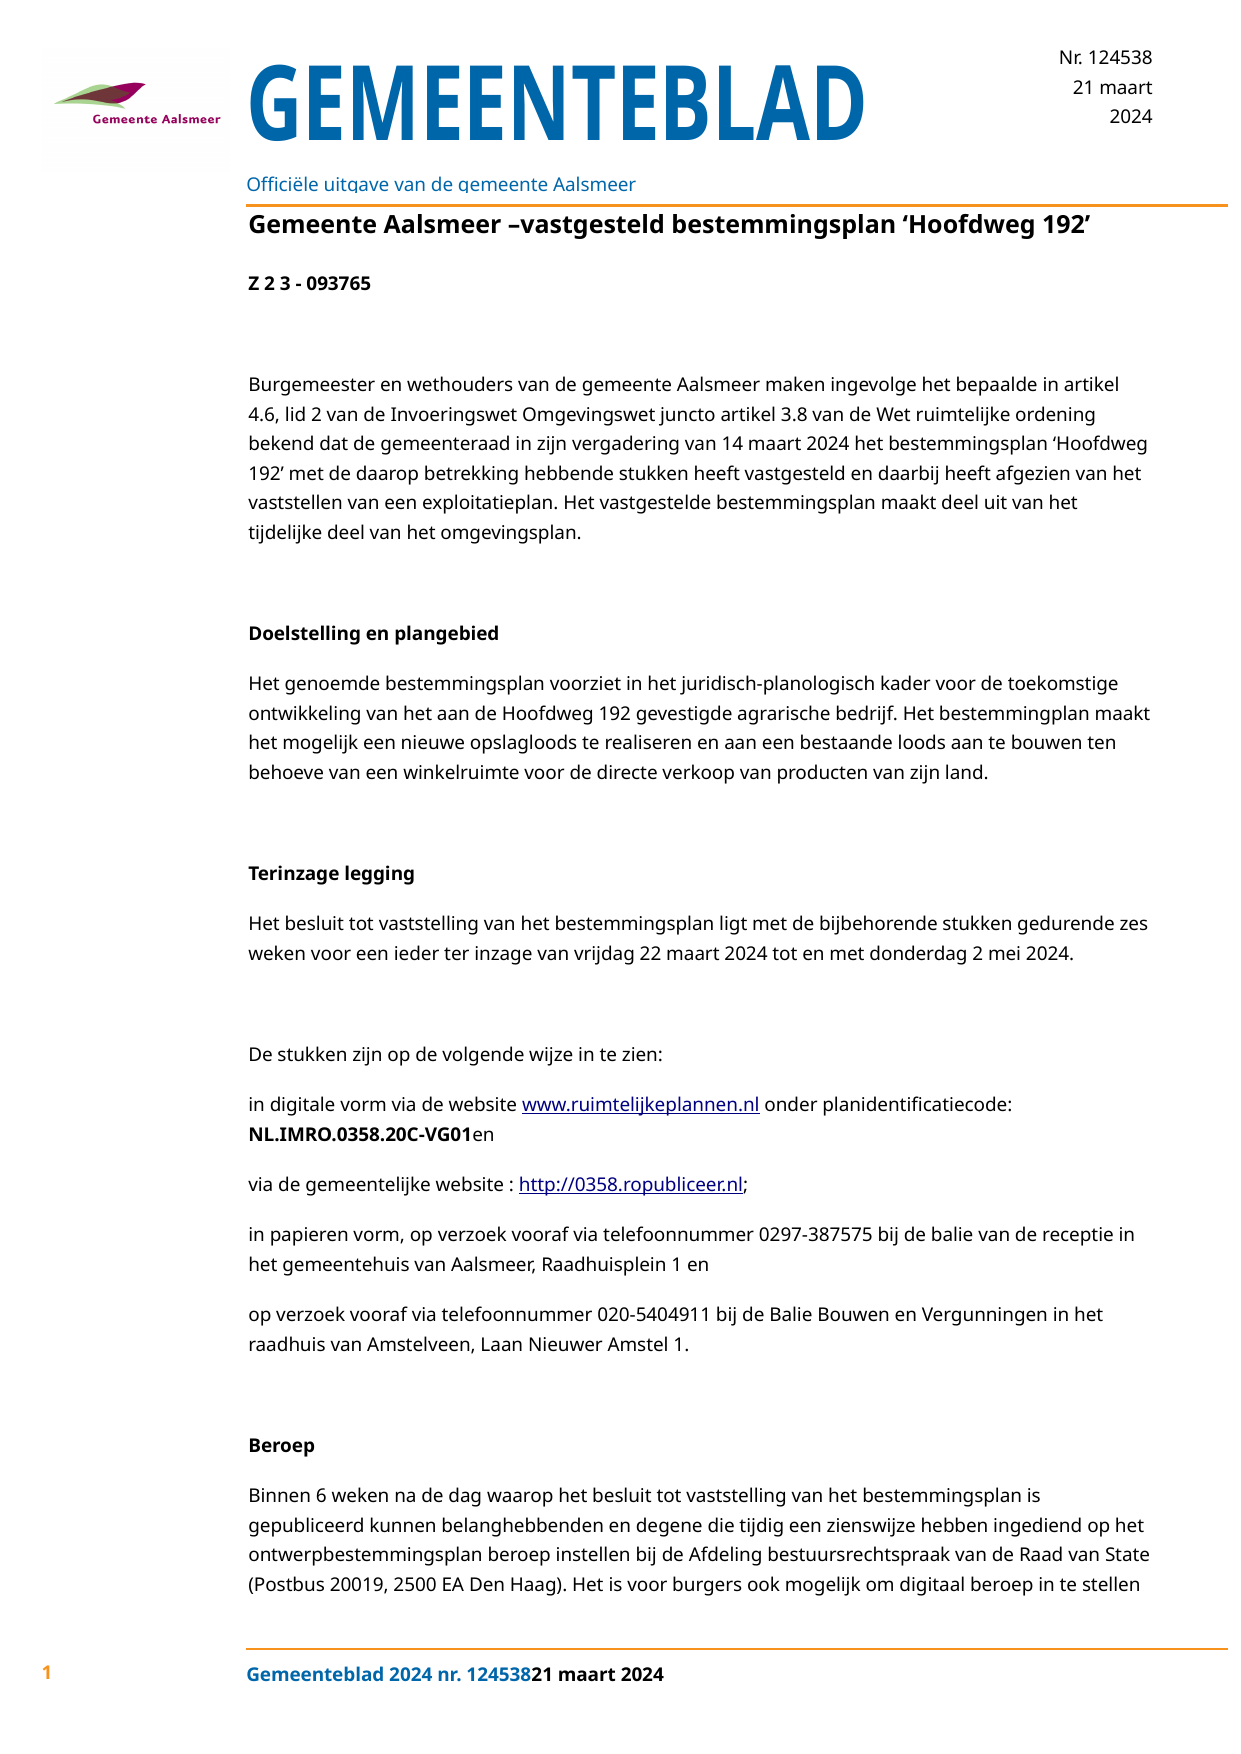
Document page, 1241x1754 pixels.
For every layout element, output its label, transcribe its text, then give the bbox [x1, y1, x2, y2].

text Doelstelling en plangebied [248, 620, 1152, 646]
picture [41, 47, 231, 172]
text Binnen 6 weken na de dag waarop het besluit tot vaststelling van het bestemmingsplan is gepubliceerd kunnen belanghebbenden en degene die tijdig een zienswijze hebben ingediend op het ontwerpbestemmingsplan beroep instellen bij de Afdeling bestuursrechtspraak van de Raad van State (Postbus 20019, 2500 EA Den Haag). Het is voor burgers ook mogelijk om digitaal beroep in te stellen [248, 1482, 1152, 1597]
text via de gemeentelijke website : http://0358.ropubliceer.nl; [248, 1171, 1152, 1197]
text in papieren vorm, op verzoek vooraf via telefoonnummer 0297-387575 bij de balie van de receptie in het gemeentehuis van Aalsmeer, Raadhuisplein 1 en [248, 1222, 1152, 1277]
text Het besluit tot vaststelling van het bestemmingsplan ligt met de bijbehorende stukken gedurende zes weken voor een ieder ter inzage van vrijdag 22 maart 2024 tot en met donderdag 2 mei 2024. [248, 910, 1152, 966]
text Z 2 3 - 093765 [248, 270, 1152, 296]
text in digitale vorm via de website www.ruimtelijkeplannen.nl onder planidentificatiecode: NL.IMRO.0358.20C-VG01en [248, 1091, 1152, 1146]
text Gemeente Aalsmeer –vastgesteld bestemmingsplan ‘Hoofdweg 192’ [248, 207, 1152, 241]
text op verzoek vooraf via telefoonnummer 020-5404911 bij de Balie Bouwen en Vergunningen in het raadhuis van Amstelveen, Laan Nieuwer Amstel 1. [248, 1302, 1152, 1357]
text Terinzage legging [248, 860, 1152, 886]
text Burgemeester en wethouders van de gemeente Aalsmeer maken ingevolge het bepaalde in artikel 4.6, lid 2 van de Invoeringswet Omgevingswet juncto artikel 3.8 van de Wet ruimtelijke ordening bekend dat de gemeenteraad in zijn vergadering van 14 maart 2024 het bestemmingsplan ‘Hoofdweg 192’ met de daarop betrekking hebbende stukken heeft vastgesteld en daarbij heeft afgezien van het vaststellen van een exploitatieplan. Het vastgestelde bestemmingsplan maakt deel uit van het tijdelijke deel van het omgevingsplan. [248, 371, 1152, 545]
text Het genoemde bestemmingsplan voorziet in het juridisch-planologisch kader voor de toekomstige ontwikkeling van het aan de Hoofdweg 192 gevestigde agrarische bedrijf. Het bestemmingplan maakt het mogelijk een nieuwe opslagloods te realiseren en aan een bestaande loods aan te bouwen ten behoeve van een winkelruimte voor de directe verkoop van producten van zijn land. [248, 670, 1152, 785]
text Beroep [248, 1432, 1152, 1458]
text De stukken zijn op de volgende wijze in te zien: [248, 1041, 1152, 1066]
